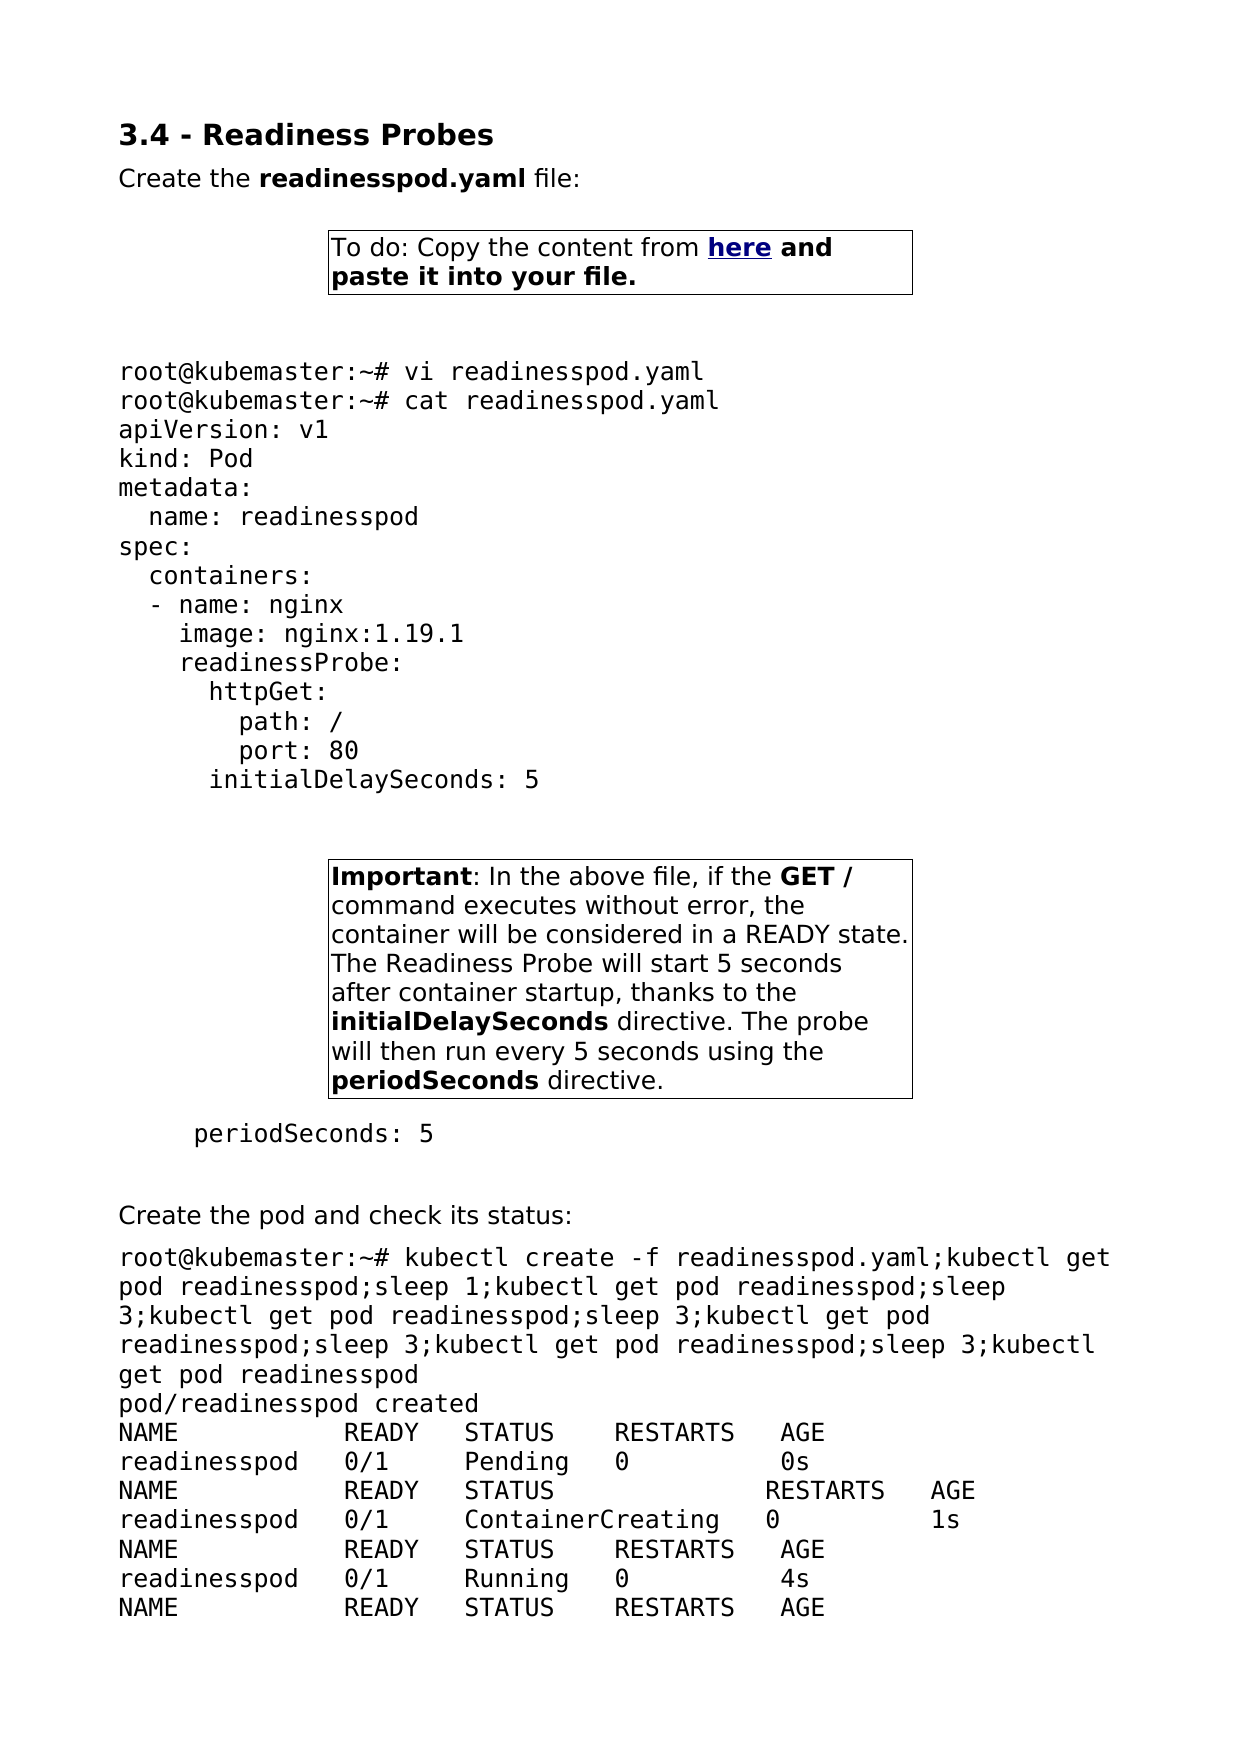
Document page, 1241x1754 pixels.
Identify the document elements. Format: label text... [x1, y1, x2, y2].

text root@kubemaster:~# kubectl create -f readinesspod.yaml;kubectl get pod readinesspod;sleep 1;kubectl get pod readinesspod;sleep 3;kubectl get pod readinesspod;sleep 3;kubectl get pod readinesspod;sleep 3;kubectl get pod readinesspod;sleep 3;kubectl get pod readinesspod pod/readinesspod created NAME READY STATUS RESTARTS AGE readinesspod 0/1 Pending 0 0s NAME READY STATUS RESTARTS AGE readinesspod 0/1 ContainerCreating 0 1s NAME READY STATUS RESTARTS AGE readinesspod 0/1 Running 0 4s NAME READY STATUS RESTARTS AGE [118, 1243, 1122, 1622]
subtitle 3.4 - Readiness Probes [118, 118, 1122, 152]
text Create the readinesspod.yaml file: [118, 164, 1122, 194]
table_header Important: In the above file, if the GET / command executes without error, the container will be considered in a READY state. The Readiness Probe will start 5 seconds after container startup, thanks to the initialDelaySeconds directive. The probe will then run every 5 seconds using the periodSeconds directive. [329, 860, 912, 1098]
text Create the pod and check its status: [118, 1201, 1122, 1231]
text root@kubemaster:~# vi readinesspod.yaml root@kubemaster:~# cat readinesspod.yaml apiVersion: v1 kind: Pod metadata: name: readinesspod spec: containers: - name: nginx image: nginx:1.19.1 readinessProbe: httpGet: path: / port: 80 initialDelaySeconds: 5 periodSeconds: 5 [118, 357, 1122, 1148]
table_header To do: Copy the content from here and paste it into your file. [329, 231, 912, 294]
